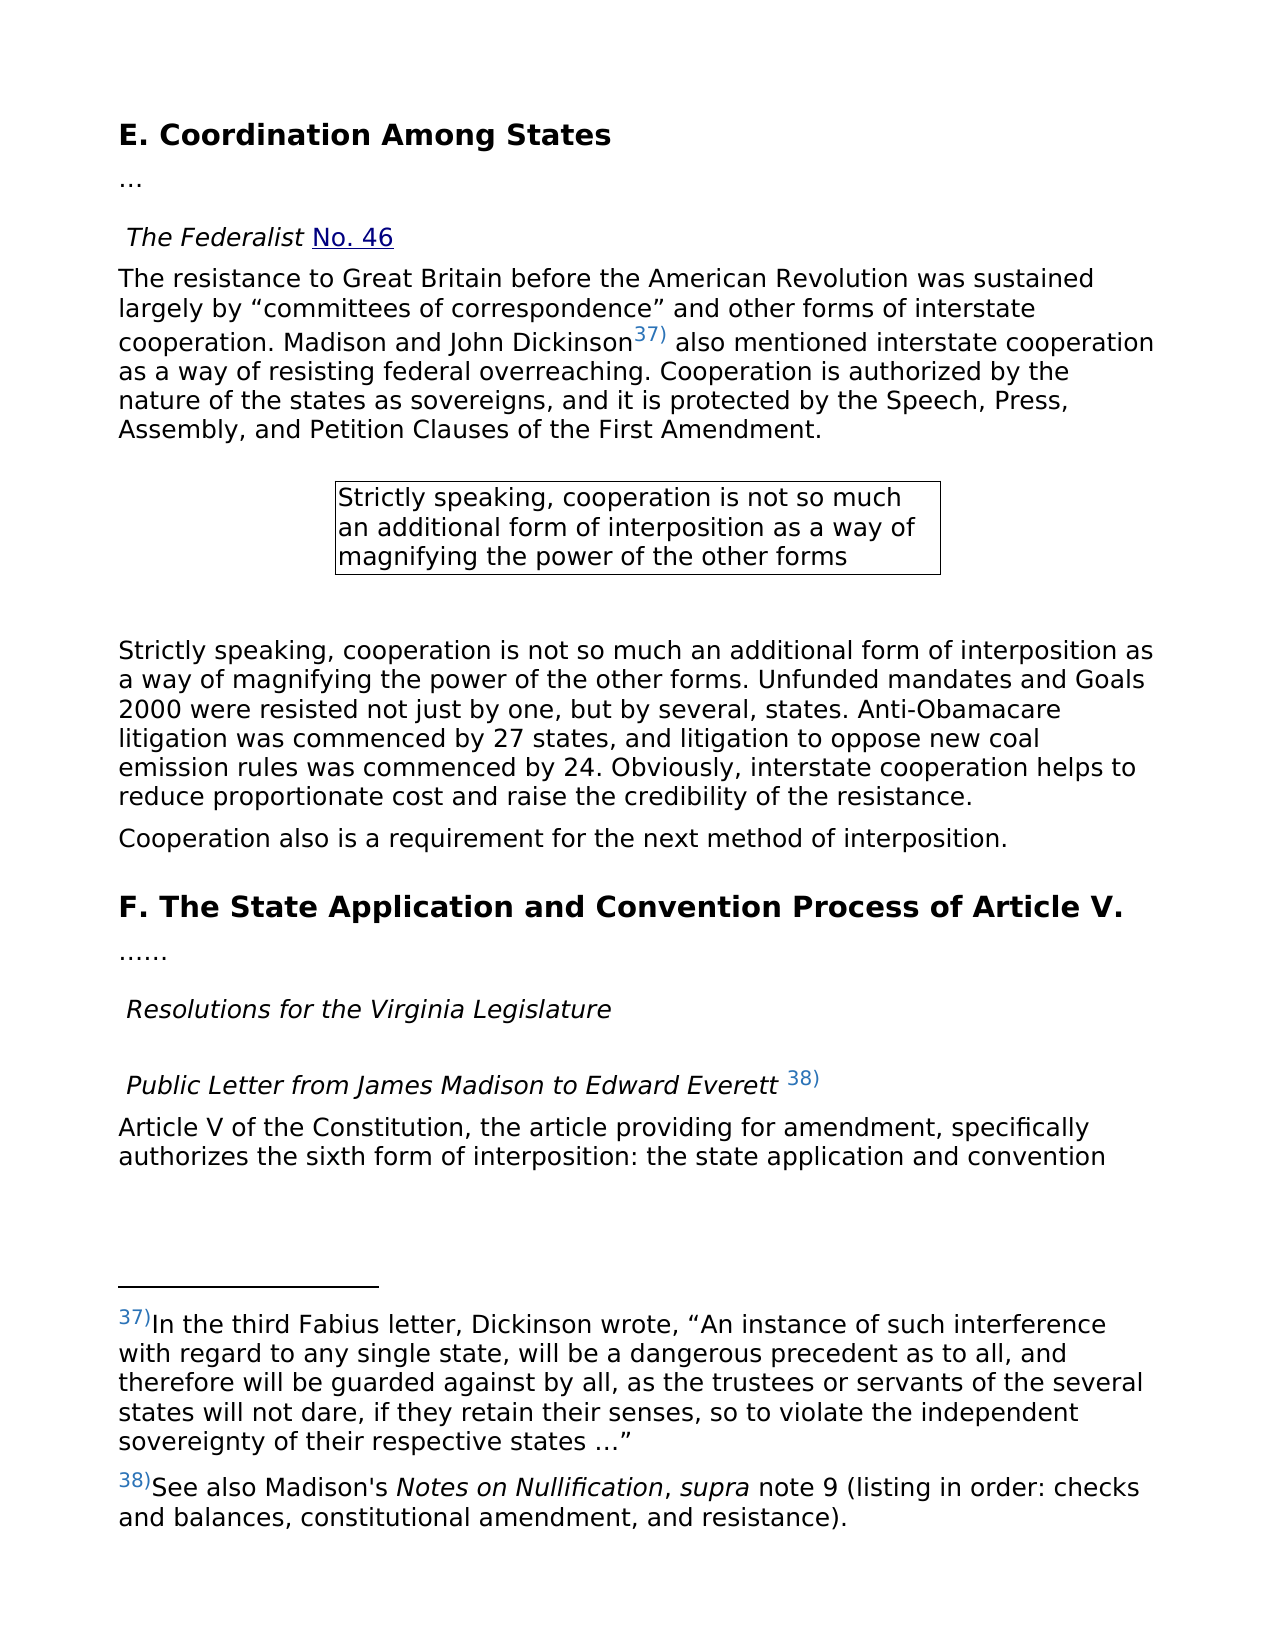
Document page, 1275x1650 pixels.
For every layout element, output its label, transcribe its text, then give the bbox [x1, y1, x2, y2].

text … The Federalist No. 46 [118, 164, 1157, 252]
text The resistance to Great Britain before the American Revolution was sustained largely by “committees of correspondence” and other forms of interstate cooperation. Madison and John Dickinson also mentioned interstate cooperation as a way of resisting federal overreaching. Cooperation is authorized by the nature of the states as sovereigns, and it is protected by the Speech, Press, Assembly, and Petition Clauses of the First Amendment. [118, 264, 1157, 444]
text Article V of the Constitution, the article providing for amendment, specifically authorizes the sixth form of interposition: the state application and convention process. Article V reads: [118, 1113, 1157, 1171]
text In the third Fabius letter, Dickinson wrote, “An instance of such interference with regard to any single state, will be a dangerous precedent as to all, and therefore will be guarded against by all, as the trustees or servants of the several states will not dare, if they retain their senses, so to violate the independent sovereignty of their respective states …” [118, 1305, 1157, 1456]
subtitle E. Coordination Among States [118, 118, 1157, 152]
text Cooperation also is a requirement for the next method of interposition. [118, 824, 1157, 853]
text Public Letter from James Madison to Edward Everett [118, 1037, 1157, 1100]
subtitle F. The State Application and Convention Process of Article V. [118, 891, 1157, 925]
table_header Strictly speaking, cooperation is not so much an additional form of interposition as a way of magnifying the power of the other forms [336, 482, 940, 574]
text See also Madison's Notes on Nullification, supra note 9 (listing in order: checks and balances, constitutional amendment, and resistance). [118, 1469, 1157, 1532]
text Strictly speaking, cooperation is not so much an additional form of interposition as a way of magnifying the power of the other forms. Unfunded mandates and Goals 2000 were resisted not just by one, but by several, states. Anti-Obamacare litigation was commenced by 27 states, and litigation to oppose new coal emission rules was commenced by 24. Obviously, interstate cooperation helps to reduce proportionate cost and raise the credibility of the resistance. [118, 637, 1157, 812]
text …… Resolutions for the Virginia Legislature [118, 937, 1157, 1025]
